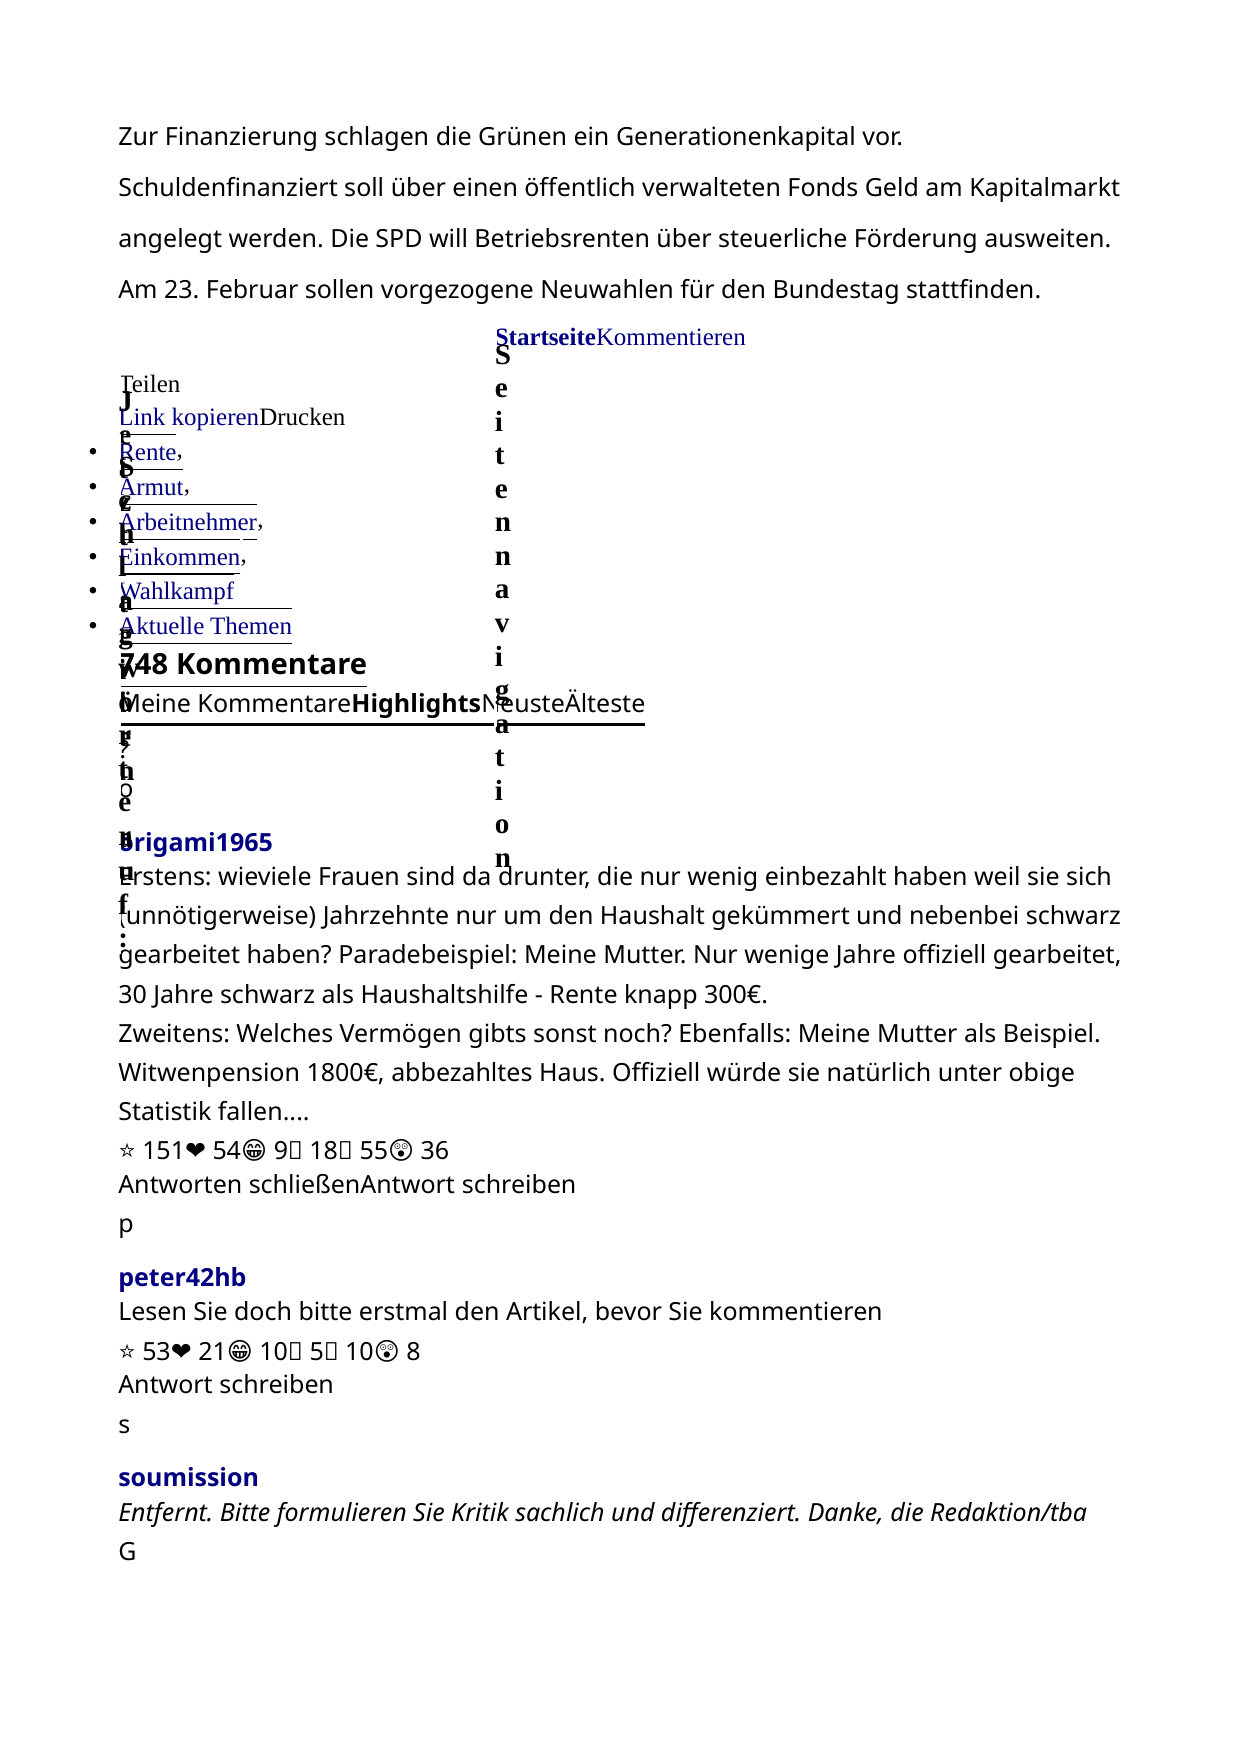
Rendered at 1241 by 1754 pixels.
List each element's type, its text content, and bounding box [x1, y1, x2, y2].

subtitle peter42hb [118, 1260, 1122, 1294]
list Aktuelle Themen [121, 608, 494, 643]
text ? [497, 732, 1122, 766]
text o [497, 771, 1122, 805]
subtitle soumission [118, 1460, 1122, 1494]
subtitle 748 Kommentare [121, 643, 494, 686]
subtitle origami1965 [121, 825, 494, 859]
text ? [121, 732, 494, 766]
text p [118, 1206, 1122, 1240]
list Einkommen [497, 539, 1122, 573]
text ⭐️ 53❤️ 21😁 10🙁 5🤨 10😲 8 [118, 1333, 1122, 1367]
text Entfernt. Bitte formulieren Sie Kritik sachlich und differenziert. Danke, die Redaktion/tba [118, 1494, 1122, 1528]
text ⭐️ 151❤️ 54😁 9🙁 18🤨 55😲 36 [118, 1133, 1122, 1167]
list Wahlkampf [121, 573, 494, 608]
list Arbeitnehmer [497, 504, 1122, 539]
list Wahlkampf [497, 573, 1122, 608]
text s [118, 1406, 1122, 1440]
list Einkommen [121, 539, 494, 573]
text o [122, 785, 129, 795]
text Lesen Sie doch bitte erstmal den Artikel, bevor Sie kommentieren [118, 1294, 1122, 1328]
list Rente [497, 434, 1122, 469]
list Rente [123, 434, 494, 469]
text Link kopierenDrucken [497, 402, 1122, 431]
text Antwort schreiben [118, 1367, 1122, 1401]
text StartseiteKommentieren [118, 322, 1122, 351]
text Erstens: wieviele Frauen sind da drunter, die nur wenig einbezahlt haben weil sie sich (unnötigerweise) Jahrzehnte nur um den Haushalt gekümmert und nebenbei schwarz gearbeitet haben? Paradebeispiel: Meine Mutter. Nur wenige Jahre offiziell gearbeitet, 30 Jahre schwarz als Haushaltshilfe - Rente knapp 300€. [118, 859, 1122, 1010]
text o [121, 771, 494, 805]
subtitle 748 Kommentare [497, 643, 1122, 686]
text G [118, 1533, 1122, 1567]
text Link kopierenDrucken [121, 402, 494, 431]
list Armut [497, 469, 1122, 504]
list Armut [121, 469, 494, 504]
text Teilen [118, 369, 494, 398]
list Arbeitnehmer [121, 504, 494, 539]
text Meine KommentareHighlightsNeusteÄlteste [497, 686, 1122, 726]
text Zweitens: Welches Vermögen gibts sonst noch? Ebenfalls: Meine Mutter als Beispiel. Witwenpension 1800€, abbezahltes Haus. Offiziell würde sie natürlich unter obige Statistik fallen.... [118, 1015, 1122, 1128]
text Teilen [497, 369, 1122, 398]
text Meine KommentareHighlightsNeusteÄlteste [121, 686, 494, 723]
text Zur Finanzierung schlagen die Grünen ein Generationenkapital vor. Schuldenfinanziert soll über einen öffentlich verwalteten Fonds Geld am Kapitalmarkt angelegt werden. Die SPD will Betriebsrenten über steuerliche Förderung ausweiten. Am 23. Februar sollen vorgezogene Neuwahlen für den Bundestag stattfinden. [118, 118, 1122, 305]
text Antworten schließenAntwort schreiben [118, 1167, 1122, 1201]
subtitle origami1965 [497, 825, 1122, 859]
list Aktuelle Themen [497, 608, 1122, 643]
